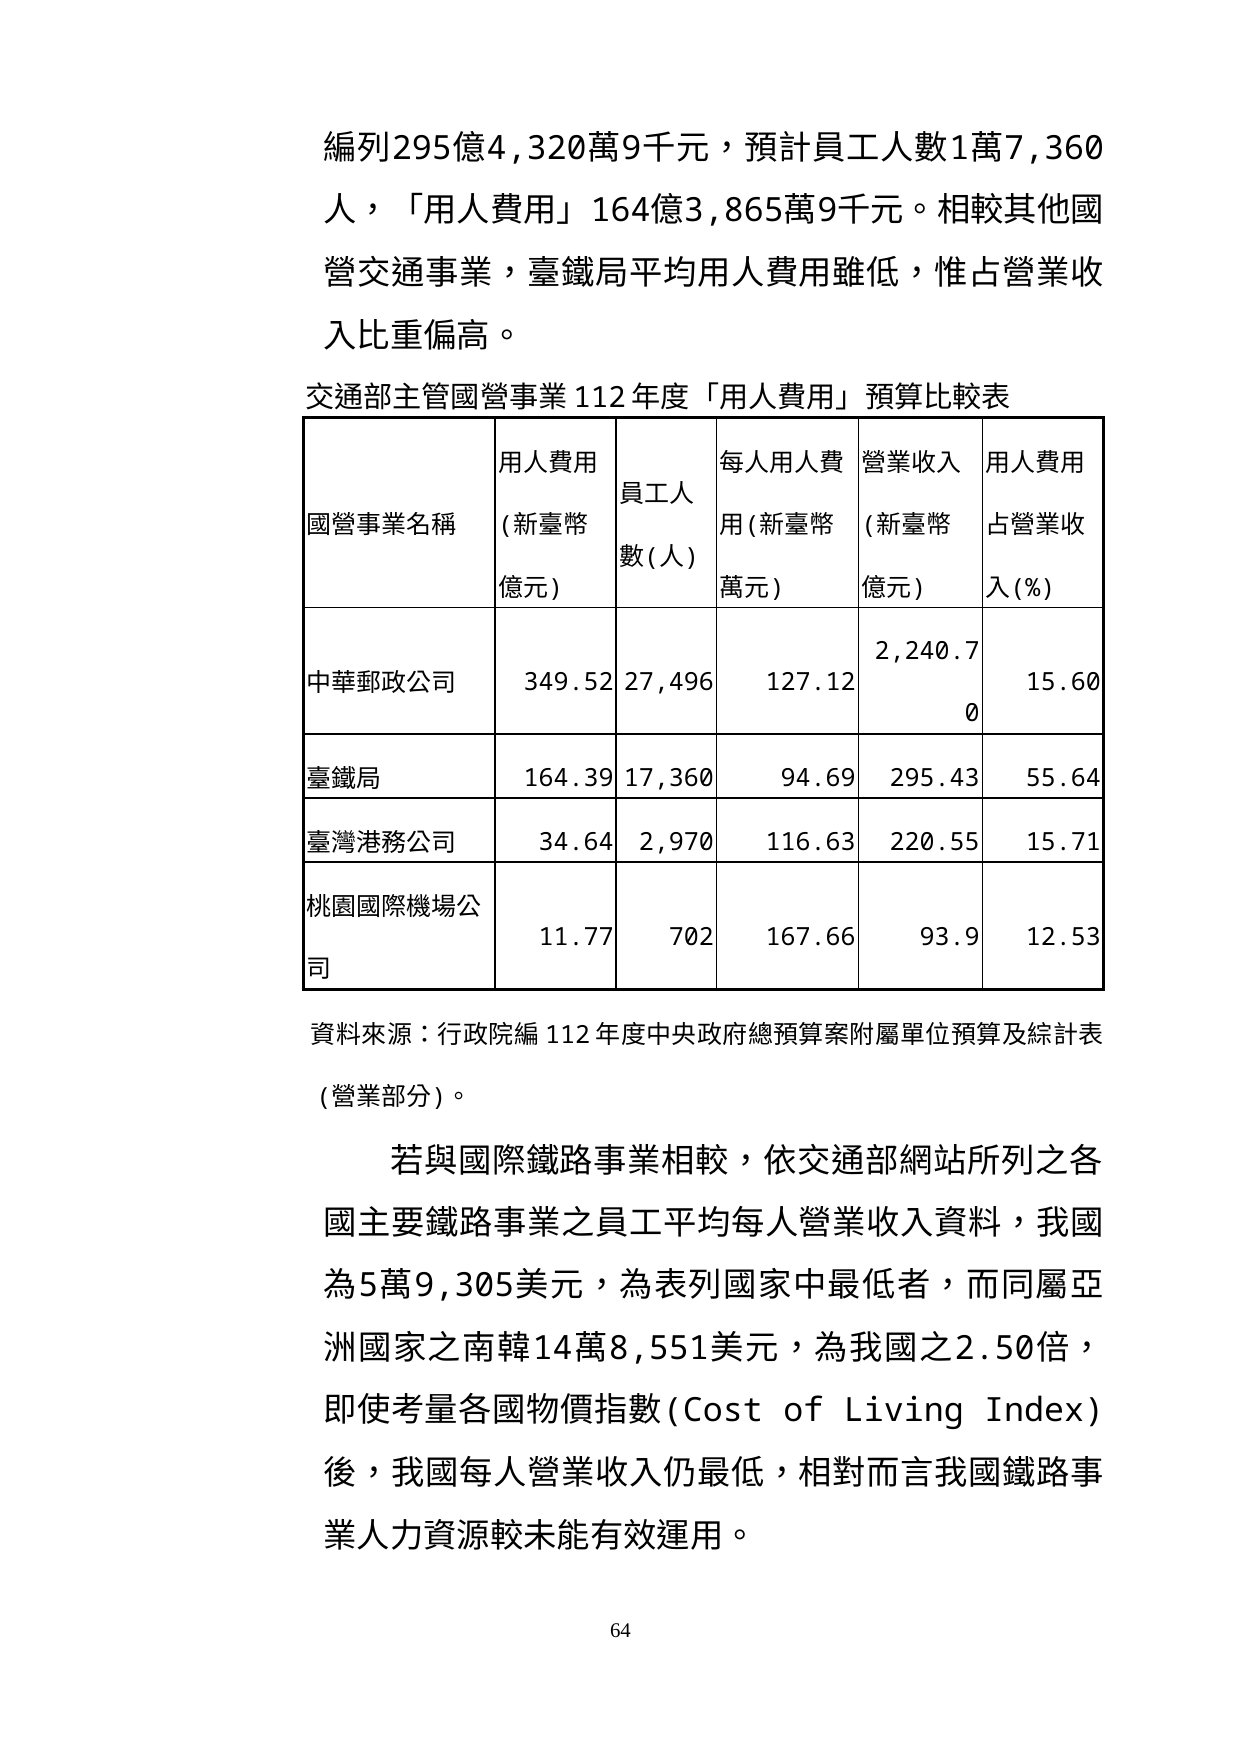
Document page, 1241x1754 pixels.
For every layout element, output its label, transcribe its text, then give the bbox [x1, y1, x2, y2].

subtitle 編列295億4,320萬9千元，預計員工人數1萬7,360人，「用人費用」164億3,865萬9千元。相較其他國營交通事業，臺鐵局平均用人費用雖低，惟占營業收入比重偏高。 [273, 103, 1104, 353]
table_cell 55.64 [983, 735, 1102, 797]
table_cell 116.63 [717, 799, 858, 861]
table_header 營業收入(新臺幣 億元) [859, 419, 982, 606]
table_cell 15.71 [983, 799, 1102, 861]
table_header 用人費用占營業收入(%) [983, 419, 1102, 606]
table_cell 2,970 [617, 799, 716, 861]
table_cell 220.55 [859, 799, 982, 861]
table_cell 27,496 [617, 608, 716, 733]
table_cell 349.52 [496, 608, 615, 733]
table_cell 臺鐵局 [305, 735, 494, 797]
table_cell 11.77 [496, 863, 615, 988]
table_header 員工人數(人) [617, 419, 716, 606]
text 若與國際鐵路事業相較，依交通部網站所列之各國主要鐵路事業之員工平均每人營業收入資料，我國為5萬9,305美元，為表列國家中最低者，而同屬亞洲國家之南韓14萬8,551美元，為我國之2.50倍，即使考量各國物價指數(Cost of Living Index)後，我國每人營業收入仍最低，相對而言我國鐵路事業人力資源較未能有效運用。 [323, 1116, 1104, 1553]
table_cell 12.53 [983, 863, 1102, 988]
table_cell 桃園國際機場公司 [305, 863, 494, 988]
table_cell 94.69 [717, 735, 858, 797]
table_cell 93.9 [859, 863, 982, 988]
table_header 國營事業名稱 [305, 419, 494, 606]
table_cell 295.43 [859, 735, 982, 797]
text 交通部主管國營事業112年度「用人費用」預算比較表 [211, 353, 1104, 416]
table_cell 15.60 [983, 608, 1102, 733]
table_cell 164.39 [496, 735, 615, 797]
text 資料來源：行政院編112年度中央政府總預算案附屬單位預算及綜計表(營業部分)。 [311, 991, 1104, 1116]
table_header 每人用人費用(新臺幣萬元) [717, 419, 858, 606]
table_cell 702 [617, 863, 716, 988]
table_cell 34.64 [496, 799, 615, 861]
table_cell 2,240.70 [859, 608, 982, 733]
table_cell 127.12 [717, 608, 858, 733]
table_cell 167.66 [717, 863, 858, 988]
table_header 用人費用(新臺幣 億元) [496, 419, 615, 606]
table_cell 中華郵政公司 [305, 608, 494, 733]
table_cell 17,360 [617, 735, 716, 797]
table_cell 臺灣港務公司 [305, 799, 494, 861]
